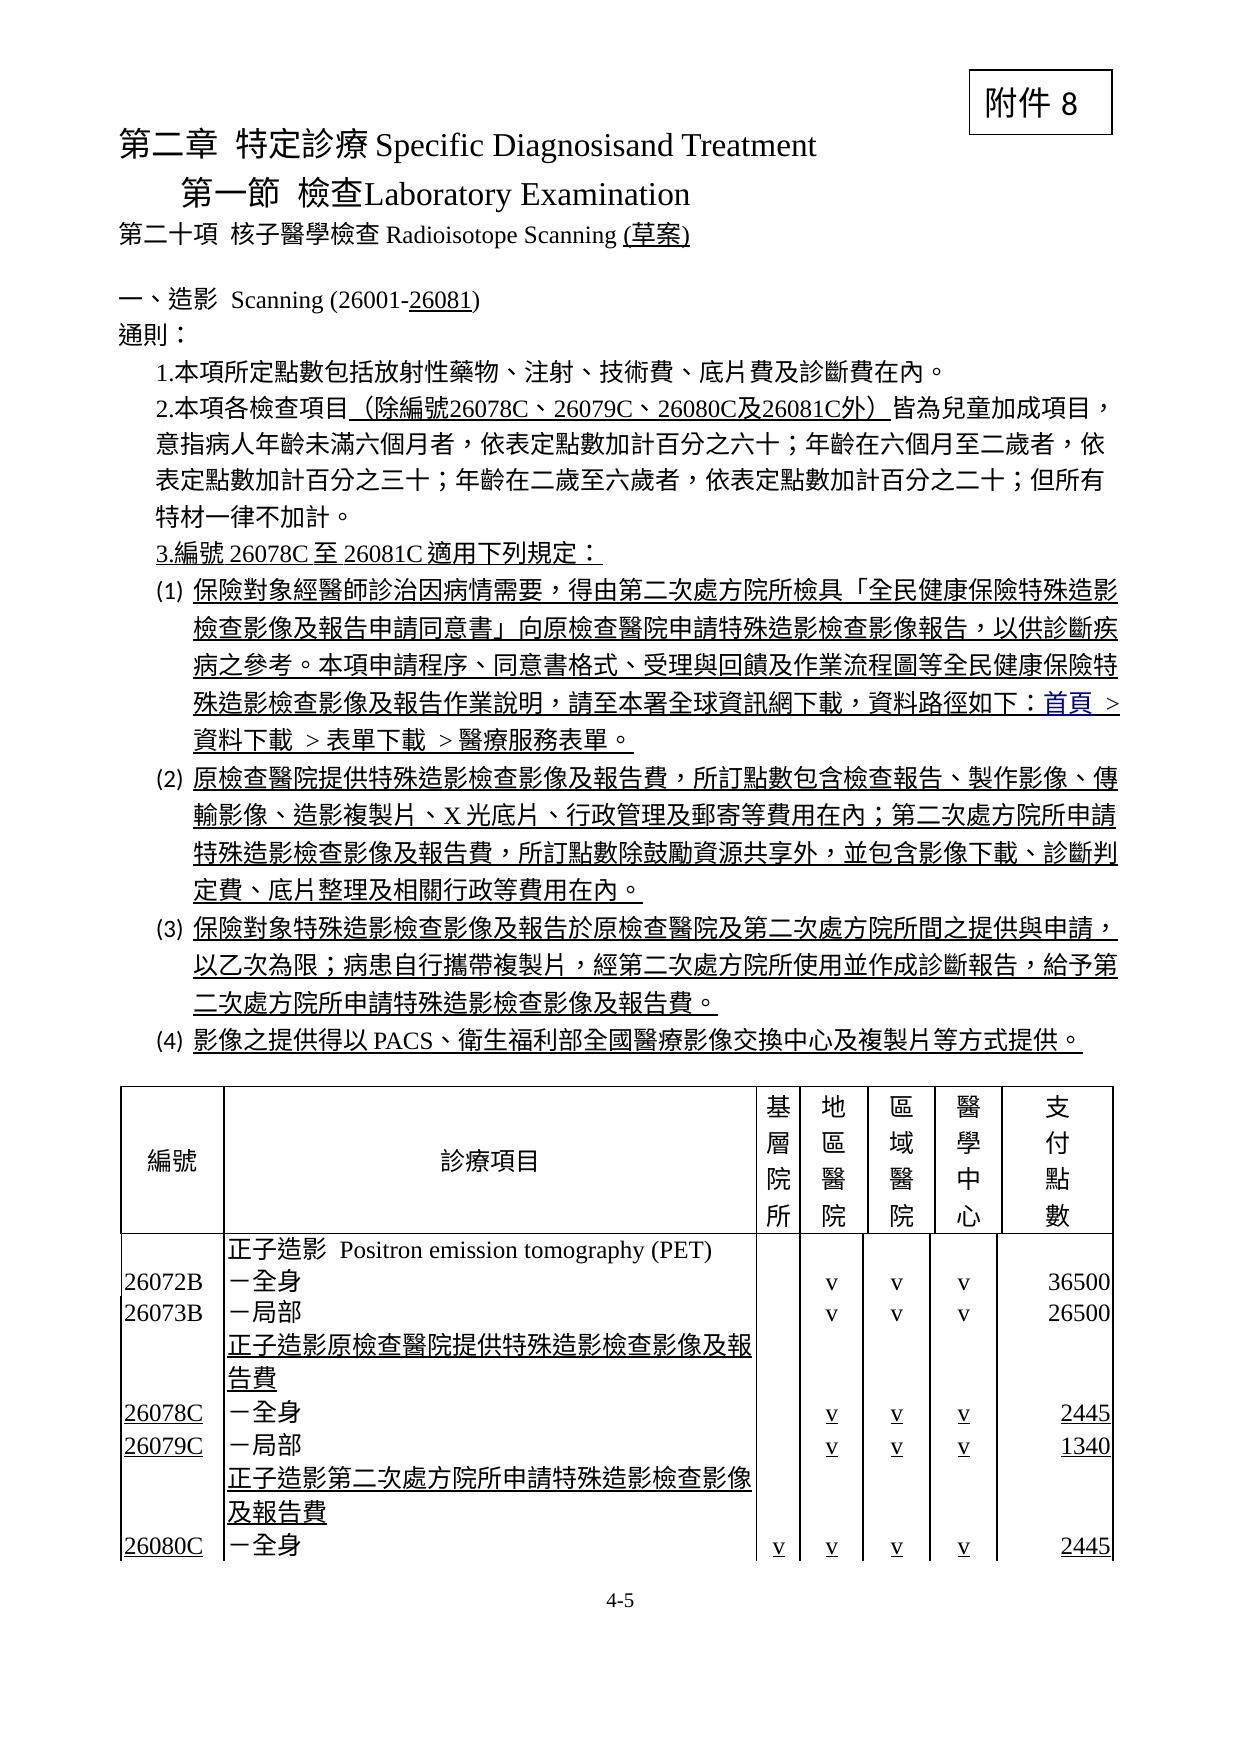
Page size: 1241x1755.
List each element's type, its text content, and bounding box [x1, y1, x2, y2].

table_cell 正子造影 Positron emission tomography (PET) [225, 1234, 756, 1265]
table_cell －全身 [225, 1528, 756, 1561]
table_cell [122, 1461, 223, 1528]
table_cell 1340 [998, 1428, 1112, 1461]
table_cell [998, 1461, 1112, 1528]
table_header 基 層 院 所 [757, 1087, 799, 1232]
table_cell 26080C [122, 1528, 223, 1561]
list 影像之提供得以PACS、衛生福利部全國醫療影像交換中心及複製片等方式提供。 [156, 1019, 1122, 1057]
table_header 醫 學 中 心 [936, 1087, 1001, 1232]
table_cell －局部 [225, 1296, 756, 1328]
table_cell 2445 [998, 1528, 1112, 1561]
table_header 地 區 醫 院 [801, 1087, 867, 1232]
table_cell 26072B [122, 1265, 223, 1296]
text 1.本項所定點數包括放射性藥物、注射、技術費、底片費及診斷費在內。 [156, 352, 1122, 388]
table_header 支 付 點 數 [1003, 1087, 1112, 1232]
list 保險對象經醫師診治因病情需要，得由第二次處方院所檢具「全民健康保險特殊造影檢查影像及報告申請同意書」向原檢查醫院申請特殊造影檢查影像報告，以供診斷疾病之參考。本項申請程序、同意書格式、受理與回饋及作業流程圖等全民健康保險特殊造影檢查影像及報告作業說明，請至本署全球資訊網下載，資料路徑如下：首頁 > 資料下載 > 表單下載 > 醫療服務表單。 [156, 569, 1122, 757]
text 第一節 檢查Laboratory Examination [181, 166, 1122, 214]
table_cell v [801, 1528, 862, 1561]
table_cell v [864, 1528, 929, 1561]
table_cell －局部 [225, 1428, 756, 1461]
list 原檢查醫院提供特殊造影檢查影像及報告費，所訂點數包含檢查報告、製作影像、傳輸影像、造影複製片、X光底片、行政管理及郵寄等費用在內；第二次處方院所申請特殊造影檢查影像及報告費，所訂點數除鼓勵資源共享外，並包含影像下載、診斷判定費、底片整理及相關行政等費用在內。 [156, 757, 1122, 907]
text 第二章 特定診療Specific Diagnosisand Treatment [118, 118, 1122, 166]
text 第二十項 核子醫學檢查Radioisotope Scanning (草案) [118, 214, 1122, 251]
table_cell v [931, 1528, 996, 1561]
table_cell [931, 1461, 996, 1528]
table_cell v [864, 1265, 929, 1296]
table_cell v [801, 1428, 862, 1461]
table_cell [931, 1328, 996, 1394]
table_header 編號 [122, 1087, 223, 1232]
table_header 診療項目 [225, 1087, 756, 1232]
table_cell v [864, 1428, 929, 1461]
table_cell [998, 1328, 1112, 1394]
table_cell 26078C [122, 1394, 223, 1428]
table_cell 26073B [122, 1296, 223, 1328]
list 保險對象特殊造影檢查影像及報告於原檢查醫院及第二次處方院所間之提供與申請，以乙次為限；病患自行攜帶複製片，經第二次處方院所使用並作成診斷報告，給予第二次處方院所申請特殊造影檢查影像及報告費。 [156, 907, 1122, 1019]
table_cell [801, 1461, 862, 1528]
table_cell [122, 1328, 223, 1394]
text 通則： [118, 316, 1122, 352]
table_cell －全身 [225, 1265, 756, 1296]
table_cell [757, 1394, 799, 1428]
table_cell [757, 1265, 799, 1296]
table_cell v [864, 1394, 929, 1428]
table_cell [757, 1328, 799, 1394]
table_cell v [864, 1296, 929, 1328]
table_header 區 域 醫 院 [869, 1087, 934, 1232]
table_cell [864, 1461, 929, 1528]
table_cell 正子造影第二次處方院所申請特殊造影檢查影像及報告費 [225, 1461, 756, 1528]
table_cell [757, 1428, 799, 1461]
table_cell v [931, 1296, 996, 1328]
table_cell v [801, 1265, 862, 1296]
table_cell v [801, 1394, 862, 1428]
table_cell v [931, 1428, 996, 1461]
table_cell v [757, 1528, 799, 1561]
table_cell 正子造影原檢查醫院提供特殊造影檢查影像及報告費 [225, 1328, 756, 1394]
text 一、造影 Scanning (26001-26081) [118, 279, 1122, 316]
table_cell v [801, 1296, 862, 1328]
table_cell －全身 [225, 1394, 756, 1428]
text 2.本項各檢查項目（除編號26078C、26079C、26080C及26081C外）皆為兒童加成項目，意指病人年齡未滿六個月者，依表定點數加計百分之六十；年齡在六個月至二歲者，依表定點數加計百分之三十；年齡在二歲至六歲者，依表定點數加計百分之二十；但所有特材一律不加計。 [156, 388, 1122, 533]
table_cell [122, 1234, 223, 1265]
table_cell 36500 [998, 1265, 1112, 1296]
table_cell v [931, 1265, 996, 1296]
table_cell 2445 [998, 1394, 1112, 1428]
table_cell [757, 1461, 799, 1528]
table_cell [864, 1328, 929, 1394]
table_cell [998, 1234, 1112, 1265]
table_cell [801, 1234, 862, 1265]
table_cell 26500 [998, 1296, 1112, 1328]
text 3.編號26078C至26081C適用下列規定： [156, 533, 1122, 569]
table_cell [757, 1234, 799, 1265]
table_cell 26079C [122, 1428, 223, 1461]
table_cell [931, 1234, 996, 1265]
table_cell [864, 1234, 929, 1265]
table_cell [757, 1296, 799, 1328]
table_cell v [931, 1394, 996, 1428]
table_cell [801, 1328, 862, 1394]
